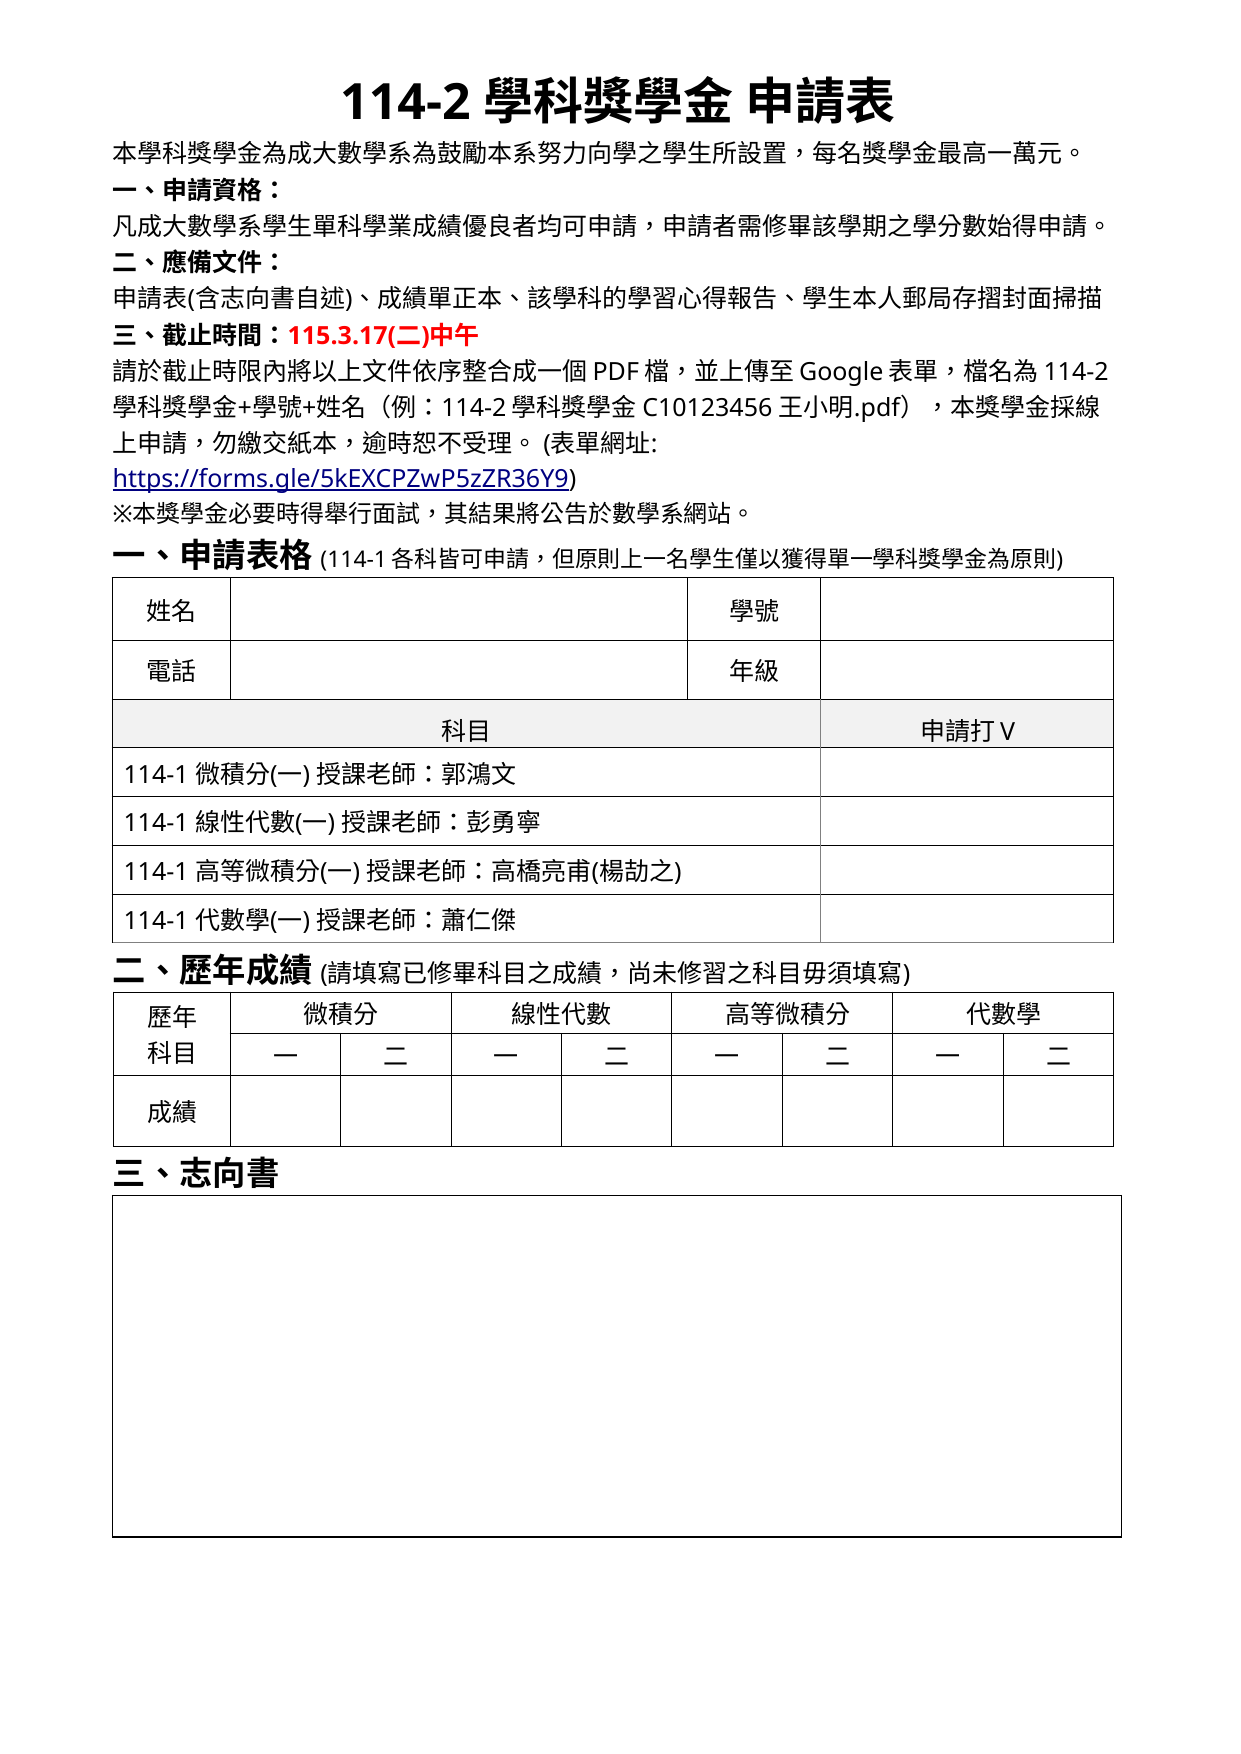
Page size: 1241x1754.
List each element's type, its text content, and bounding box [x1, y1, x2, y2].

table_cell [231, 641, 687, 698]
text 一、申請資格： [112, 170, 1122, 206]
table_header 學號 [688, 578, 820, 640]
text 三、志向書 [112, 1147, 1122, 1195]
table_cell [672, 1076, 782, 1146]
table_cell [821, 641, 1113, 698]
table_cell [821, 748, 1113, 796]
text 申請表(含志向書自述)、成績單正本、該學科的學習心得報告、學生本人郵局存摺封面掃描 [112, 279, 1122, 315]
table_cell [562, 1076, 671, 1146]
table_cell [893, 1076, 1003, 1146]
table_header [821, 578, 1113, 640]
table_cell [821, 797, 1113, 845]
table_cell 成績 [114, 1076, 230, 1146]
table_cell 114-1 代數學(一) 授課老師：蕭仁傑 [113, 895, 820, 942]
table_header 高等微積分 [672, 993, 892, 1033]
table_cell 二 [1004, 1034, 1113, 1075]
text 一、申請表格 (114-1各科皆可申請，但原則上一名學生僅以獲得單一學科獎學金為原則) [112, 529, 1122, 577]
table_cell 114-1 線性代數(一) 授課老師：彭勇寧 [113, 797, 820, 845]
text 二、歷年成績 (請填寫已修畢科目之成績，尚未修習之科目毋須填寫) [112, 943, 1122, 992]
table_cell 一 [893, 1034, 1003, 1075]
table_cell 114-1 高等微積分(一) 授課老師：高橋亮甫(楊劼之) [113, 846, 820, 893]
table_header 歷年 科目 [114, 993, 230, 1075]
table_cell [231, 1076, 340, 1146]
text ※本獎學金必要時得舉行面試，其結果將公告於數學系網站。 [112, 494, 1122, 529]
table_cell 二 [562, 1034, 671, 1075]
text 114-2 學科獎學金 申請表 [112, 61, 1122, 134]
text 本學科獎學金為成大數學系為鼓勵本系努力向學之學生所設置，每名獎學金最高一萬元。 [112, 134, 1122, 170]
table_cell [341, 1076, 451, 1146]
table_header 代數學 [893, 993, 1113, 1033]
table_header 姓名 [113, 578, 230, 640]
table_cell 114-1 微積分(一) 授課老師：郭鴻文 [113, 748, 820, 796]
table_cell 一 [231, 1034, 340, 1075]
table_header 微積分 [231, 993, 451, 1033]
text 請於截止時限內將以上文件依序整合成一個PDF檔，並上傳至Google表單，檔名為114-2學科獎學金+學號+姓名（例：114-2學科獎學金 C10123456 王小明.pdf），本獎學金採線上申請，勿繳交紙本，逾時恕不受理。 (表單網址: https://forms.gle/5kEXCPZwP5zZR36Y9) [112, 351, 1122, 494]
table_header [113, 1196, 1121, 1536]
table_cell [821, 846, 1113, 893]
table_cell 二 [341, 1034, 451, 1075]
table_cell 二 [783, 1034, 892, 1075]
text 三、截止時間：115.3.17(二)中午 [112, 315, 1122, 351]
table_cell [452, 1076, 561, 1146]
table_cell [1004, 1076, 1113, 1146]
table_cell 年級 [688, 641, 820, 698]
text 二、應備文件： [112, 243, 1122, 279]
table_cell 申請打V [821, 700, 1113, 747]
table_cell 電話 [113, 641, 230, 698]
table_cell 科目 [113, 700, 820, 747]
table_cell 一 [672, 1034, 782, 1075]
table_cell 一 [452, 1034, 561, 1075]
table_cell [783, 1076, 892, 1146]
table_header [231, 578, 687, 640]
text 凡成大數學系學生單科學業成績優良者均可申請，申請者需修畢該學期之學分數始得申請。 [112, 206, 1122, 243]
table_cell [821, 895, 1113, 942]
table_header 線性代數 [452, 993, 671, 1033]
